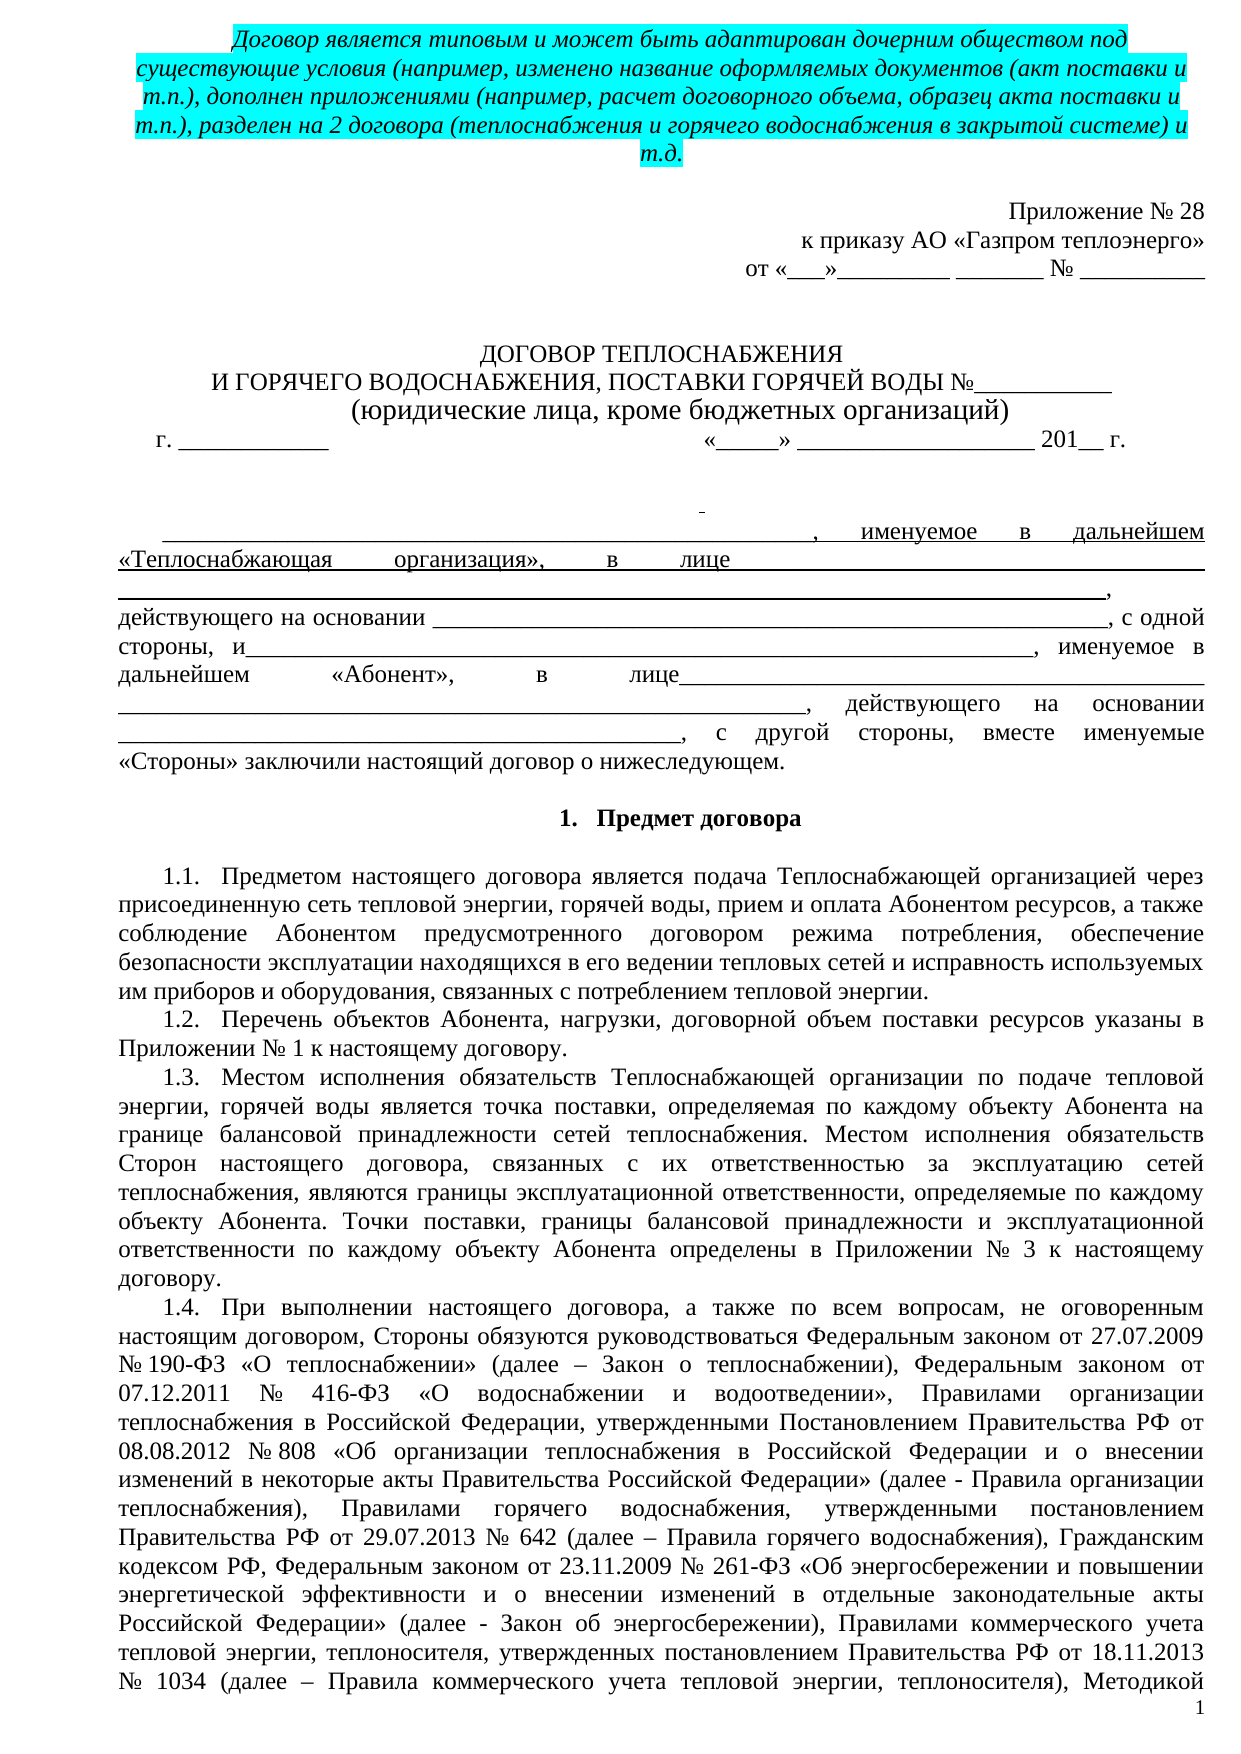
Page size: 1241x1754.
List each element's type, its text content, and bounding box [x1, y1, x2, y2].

list Предмет договора [156, 803, 1205, 832]
text к приказу АО «Газпром теплоэнерго» [118, 225, 1205, 253]
text Договор является типовым и может быть адаптирован дочерним обществом под существующие условия (например, изменено название оформляемых документов (акт поставки и т.п.), дополнен приложениями (например, расчет договорного объема, образец акта поставки и т.п.), разделен на 2 договора (теплоснабжения и горячего водоснабжения в закрытой системе) и т.д. [118, 25, 1205, 167]
list Местом исполнения обязательств Теплоснабжающей организации по подаче тепловой энергии, горячей воды является точка поставки, определяемая по каждому объекту Абонента на границе балансовой принадлежности сетей теплоснабжения. Местом исполнения обязательств Сторон настоящего договора, связанных с их ответственностью за эксплуатацию сетей теплоснабжения, являются границы эксплуатационной ответственности, определяемые по каждому объекту Абонента. Точки поставки, границы балансовой принадлежности и эксплуатационной ответственности по каждому объекту Абонента определены в Приложении № 3 к настоящему договору. [118, 1062, 1205, 1292]
text ____________________________________________________, именуемое в дальнейшем «Теплоснабжающая организация», в лице _________________________________ [118, 516, 1205, 569]
text И ГОРЯЧЕГО ВОДОСНАБЖЕНИЯ, ПОСТАВКИ ГОРЯЧЕЙ ВОДЫ №___________ [118, 368, 1205, 396]
text _______________________________________________________________________________, действующего на основании ______________________________________________________, с одной стороны, и_______________________________________________________________, именуемое в дальнейшем «Абонент», в лице__________________________________________ _______________________________________________________, действующего на основании _____________________________________________, с другой стороны, вместе именуемые «Стороны» заключили настоящий договор о нижеследующем. [118, 571, 1205, 774]
list Предметом настоящего договора является подача Теплоснабжающей организацией через присоединенную сеть тепловой энергии, горячей воды, прием и оплата Абонентом ресурсов, а также соблюдение Абонентом предусмотренного договором режима потребления, обеспечение безопасности эксплуатации находящихся в его ведении тепловых сетей и исправность используемых им приборов и оборудования, связанных с потреблением тепловой энергии. [118, 861, 1205, 1004]
text Приложение № 28 [118, 196, 1205, 225]
text ДОГОВОР ТЕПЛОСНАБЖЕНИЯ [118, 339, 1205, 368]
text (юридические лица, кроме бюджетных организаций) [118, 396, 1205, 425]
list При выполнении настоящего договора, а также по всем вопросам, не оговоренным настоящим договором, Стороны обязуются руководствоваться Федеральным законом от 27.07.2009 № 190-ФЗ «О теплоснабжении» (далее – Закон о теплоснабжении), Федеральным законом от 07.12.2011 № 416-ФЗ «О водоснабжении и водоотведении», Правилами организации теплоснабжения в Российской Федерации, утвержденными Постановлением Правительства РФ от 08.08.2012 № 808 «Об организации теплоснабжения в Российской Федерации и о внесении изменений в некоторые акты Правительства Российской Федерации» (далее - Правила организации теплоснабжения), Правилами горячего водоснабжения, утвержденными постановлением Правительства РФ от 29.07.2013 № 642 (далее – Правила горячего водоснабжения), Гражданским кодексом РФ, Федеральным законом от 23.11.2009 № 261-ФЗ «Об энергосбережении и повышении энергетической эффективности и о внесении изменений в отдельные законодательные акты Российской Федерации» (далее - Закон об энергосбережении), Правилами коммерческого учета тепловой энергии, теплоносителя, утвержденных постановлением Правительства РФ от 18.11.2013 № 1034 (далее – Правила коммерческого учета тепловой энергии, теплоносителя), Методикой осуществления коммерческого учета тепловой энергии, теплоносителя, утвержденной Приказом Минстроя России от 17.03.2014 № 99/пр (далее - Методика коммерческого учета тепловой энергии, теплоносителя), Правилами организации коммерческого учета воды, сточных вод, утвержденными Постановлением Правительства РФ от 04.09.2013 № 776 (далее – Правила организации коммерческого учета воды), Правилами технической эксплуатации энергоустановок, утвержденными Приказом Минэнерго РФ от 24.03.2003 № 115, Приказом Минрегиона Российской Федерации от 28.12.2009 № 610 «Об утверждении правил установления и изменения (пересмотра) тепловых нагрузок» (далее – Правила изменения тепловых нагрузок) и иные нормативные правовые акты, в том числе субъектов ФРФРоссийской Федерации. [118, 1292, 1205, 1694]
text от «___»_________ _______ № __________ [118, 253, 1205, 282]
list Перечень объектов Абонента, нагрузки, договорной объем поставки ресурсов указаны в Приложении № 1 к настоящему договору. [118, 1004, 1205, 1062]
text г. ____________ «_____» ___________________ 201__ г. [118, 425, 1205, 453]
